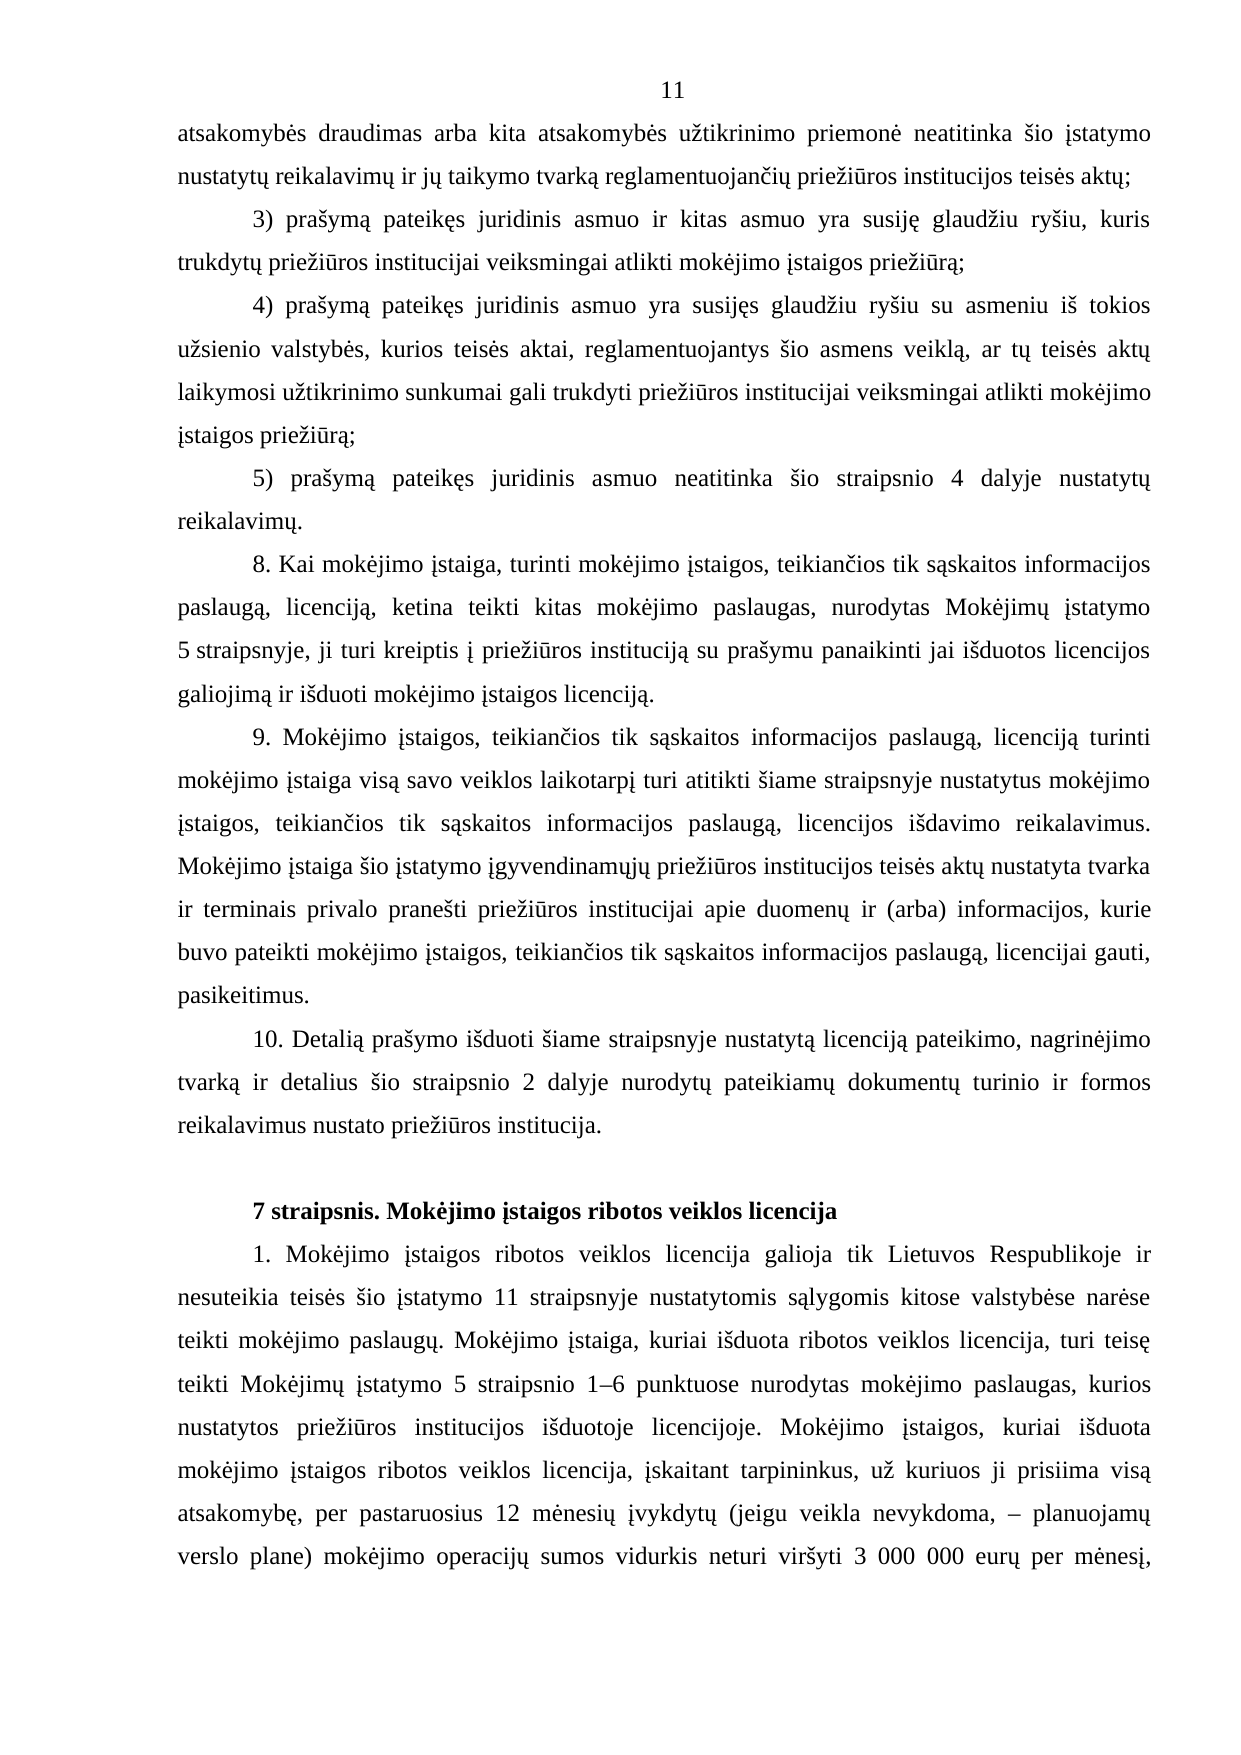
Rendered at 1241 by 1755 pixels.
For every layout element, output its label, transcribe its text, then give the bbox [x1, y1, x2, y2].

text 10. Detalią prašymo išduoti šiame straipsnyje nustatytą licenciją pateikimo, nagrinėjimo tvarką ir detalius šio straipsnio 2 dalyje nurodytų pateikiamų dokumentų turinio ir formos reikalavimus nustato priežiūros institucija. [177, 1024, 1152, 1139]
text 3) prašymą pateikęs juridinis asmuo ir kitas asmuo yra susiję glaudžiu ryšiu, kuris trukdytų priežiūros institucijai veiksmingai atlikti mokėjimo įstaigos priežiūrą; [177, 204, 1152, 276]
text 4) prašymą pateikęs juridinis asmuo yra susijęs glaudžiu ryšiu su asmeniu iš tokios užsienio valstybės, kurios teisės aktai, reglamentuojantys šio asmens veiklą, ar tų teisės aktų laikymosi užtikrinimo sunkumai gali trukdyti priežiūros institucijai veiksmingai atlikti mokėjimo įstaigos priežiūrą; [177, 291, 1152, 449]
text atsakomybės draudimas arba kita atsakomybės užtikrinimo priemonė neatitinka šio įstatymo nustatytų reikalavimų ir jų taikymo tvarką reglamentuojančių priežiūros institucijos teisės aktų; [177, 118, 1152, 190]
text 7 straipsnis. Mokėjimo įstaigos ribotos veiklos licencija [177, 1196, 1152, 1225]
text 5) prašymą pateikęs juridinis asmuo neatitinka šio straipsnio 4 dalyje nustatytų reikalavimų. [177, 463, 1152, 535]
text 8. Kai mokėjimo įstaiga, turinti mokėjimo įstaigos, teikiančios tik sąskaitos informacijos paslaugą, licenciją, ketina teikti kitas mokėjimo paslaugas, nurodytas Mokėjimų įstatymo 5 straipsnyje, ji turi kreiptis į priežiūros instituciją su prašymu panaikinti jai išduotos licencijos galiojimą ir išduoti mokėjimo įstaigos licenciją. [177, 549, 1152, 707]
text 9. Mokėjimo įstaigos, teikiančios tik sąskaitos informacijos paslaugą, licenciją turinti mokėjimo įstaiga visą savo veiklos laikotarpį turi atitikti šiame straipsnyje nustatytus mokėjimo įstaigos, teikiančios tik sąskaitos informacijos paslaugą, licencijos išdavimo reikalavimus. Mokėjimo įstaiga šio įstatymo įgyvendinamųjų priežiūros institucijos teisės aktų nustatyta tvarka ir terminais privalo pranešti priežiūros institucijai apie duomenų ir (arba) informacijos, kurie buvo pateikti mokėjimo įstaigos, teikiančios tik sąskaitos informacijos paslaugą, licencijai gauti, pasikeitimus. [177, 722, 1152, 1009]
text 1. Mokėjimo įstaigos ribotos veiklos licencija galioja tik Lietuvos Respublikoje ir nesuteikia teisės šio įstatymo 11 straipsnyje nustatytomis sąlygomis kitose valstybėse narėse teikti mokėjimo paslaugų. Mokėjimo įstaiga, kuriai išduota ribotos veiklos licencija, turi teisę teikti Mokėjimų įstatymo 5 straipsnio 1–6 punktuose nurodytas mokėjimo paslaugas, kurios nustatytos priežiūros institucijos išduotoje licencijoje. Mokėjimo įstaigos, kuriai išduota mokėjimo įstaigos ribotos veiklos licencija, įskaitant tarpininkus, už kuriuos ji prisiima visą atsakomybę, per pastaruosius 12 mėnesių įvykdytų (jeigu veikla nevykdoma, – planuojamų verslo plane) mokėjimo operacijų sumos vidurkis neturi viršyti 3 000 000 eurų per mėnesį, [177, 1239, 1152, 1570]
